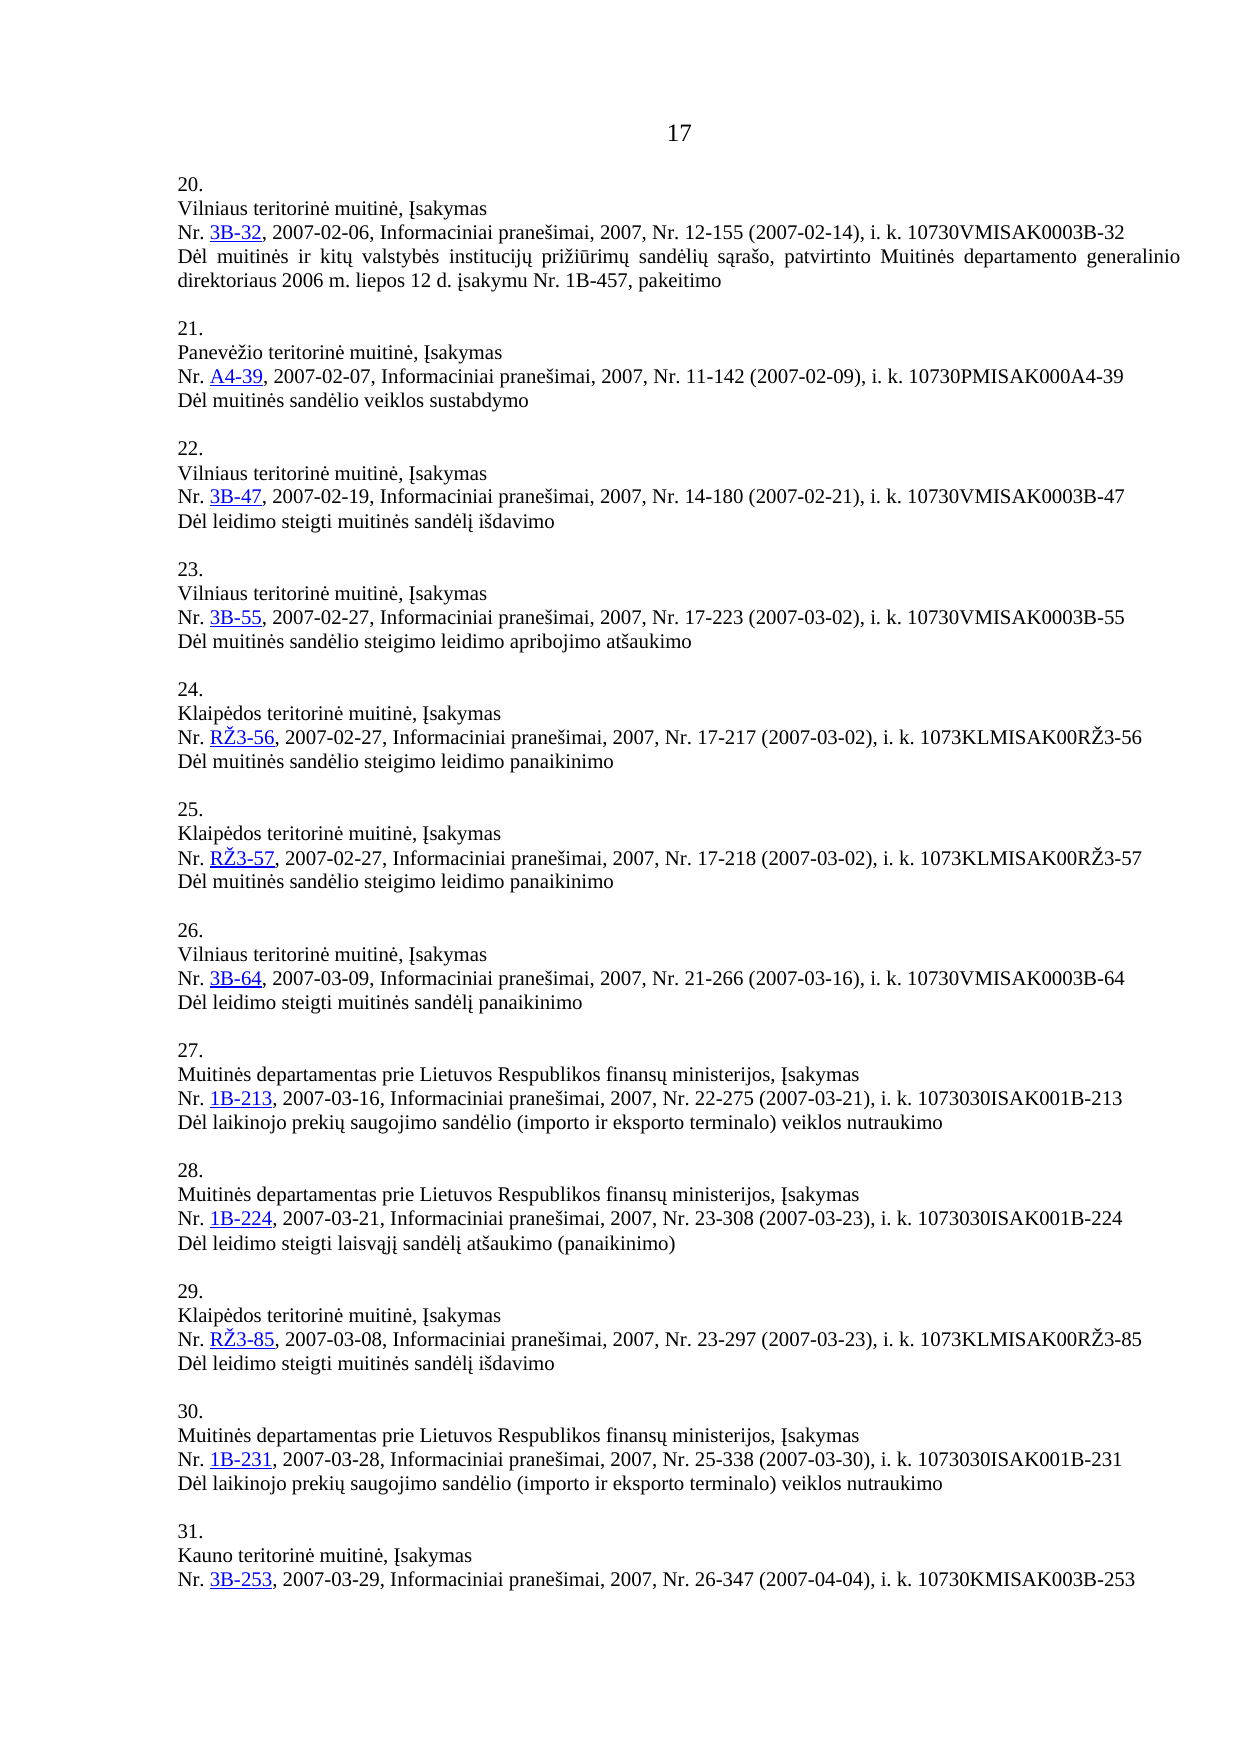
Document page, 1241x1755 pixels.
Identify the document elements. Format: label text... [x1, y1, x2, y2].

text Nr. 1B-224, 2007-03-21, Informaciniai pranešimai, 2007, Nr. 23-308 (2007-03-23), i. k. 1073030ISAK001B-224 [177, 1206, 1181, 1230]
text Muitinės departamentas prie Lietuvos Respublikos finansų ministerijos, Įsakymas [177, 1062, 1181, 1086]
text 27. [177, 1038, 1181, 1062]
text Muitinės departamentas prie Lietuvos Respublikos finansų ministerijos, Įsakymas [177, 1182, 1181, 1206]
text Dėl laikinojo prekių saugojimo sandėlio (importo ir eksporto terminalo) veiklos nutraukimo [177, 1471, 1181, 1495]
text 28. [177, 1158, 1181, 1182]
text Vilniaus teritorinė muitinė, Įsakymas [177, 460, 1181, 484]
text Nr. 1B-213, 2007-03-16, Informaciniai pranešimai, 2007, Nr. 22-275 (2007-03-21), i. k. 1073030ISAK001B-213 [177, 1086, 1181, 1110]
text Nr. A4-39, 2007-02-07, Informaciniai pranešimai, 2007, Nr. 11-142 (2007-02-09), i. k. 10730PMISAK000A4-39 [177, 364, 1181, 388]
text Dėl leidimo steigti laisvąjį sandėlį atšaukimo (panaikinimo) [177, 1230, 1181, 1254]
text Klaipėdos teritorinė muitinė, Įsakymas [177, 1303, 1181, 1327]
text Dėl leidimo steigti muitinės sandėlį panaikinimo [177, 990, 1181, 1014]
text 26. [177, 918, 1181, 942]
text Nr. 3B-253, 2007-03-29, Informaciniai pranešimai, 2007, Nr. 26-347 (2007-04-04), i. k. 10730KMISAK003B-253 [177, 1567, 1181, 1591]
text Dėl muitinės ir kitų valstybės institucijų prižiūrimų sandėlių sąrašo, patvirtinto Muitinės departamento generalinio direktoriaus 2006 m. liepos 12 d. įsakymu Nr. 1B-457, pakeitimo [177, 244, 1181, 292]
text 25. [177, 797, 1181, 821]
text Nr. RŽ3-56, 2007-02-27, Informaciniai pranešimai, 2007, Nr. 17-217 (2007-03-02), i. k. 1073KLMISAK00RŽ3-56 [177, 725, 1181, 749]
text Klaipėdos teritorinė muitinė, Įsakymas [177, 701, 1181, 725]
text 22. [177, 436, 1181, 460]
text Vilniaus teritorinė muitinė, Įsakymas [177, 196, 1181, 220]
text Dėl muitinės sandėlio steigimo leidimo apribojimo atšaukimo [177, 629, 1181, 653]
text Dėl laikinojo prekių saugojimo sandėlio (importo ir eksporto terminalo) veiklos nutraukimo [177, 1110, 1181, 1134]
text 31. [177, 1519, 1181, 1543]
text Dėl muitinės sandėlio steigimo leidimo panaikinimo [177, 869, 1181, 893]
text Dėl muitinės sandėlio steigimo leidimo panaikinimo [177, 749, 1181, 773]
text Nr. 3B-55, 2007-02-27, Informaciniai pranešimai, 2007, Nr. 17-223 (2007-03-02), i. k. 10730VMISAK0003B-55 [177, 605, 1181, 629]
text Nr. 3B-32, 2007-02-06, Informaciniai pranešimai, 2007, Nr. 12-155 (2007-02-14), i. k. 10730VMISAK0003B-32 [177, 220, 1181, 244]
text Nr. RŽ3-57, 2007-02-27, Informaciniai pranešimai, 2007, Nr. 17-218 (2007-03-02), i. k. 1073KLMISAK00RŽ3-57 [177, 845, 1181, 869]
text Kauno teritorinė muitinė, Įsakymas [177, 1543, 1181, 1567]
text 24. [177, 677, 1181, 701]
text 21. [177, 316, 1181, 340]
text Nr. 1B-231, 2007-03-28, Informaciniai pranešimai, 2007, Nr. 25-338 (2007-03-30), i. k. 1073030ISAK001B-231 [177, 1447, 1181, 1471]
text 20. [177, 172, 1181, 196]
text Dėl muitinės sandėlio veiklos sustabdymo [177, 388, 1181, 412]
text 29. [177, 1278, 1181, 1303]
text Dėl leidimo steigti muitinės sandėlį išdavimo [177, 1351, 1181, 1375]
text Klaipėdos teritorinė muitinė, Įsakymas [177, 821, 1181, 845]
text Nr. 3B-47, 2007-02-19, Informaciniai pranešimai, 2007, Nr. 14-180 (2007-02-21), i. k. 10730VMISAK0003B-47 [177, 484, 1181, 508]
text 23. [177, 557, 1181, 581]
text Vilniaus teritorinė muitinė, Įsakymas [177, 581, 1181, 605]
text Dėl leidimo steigti muitinės sandėlį išdavimo [177, 508, 1181, 533]
text Panevėžio teritorinė muitinė, Įsakymas [177, 340, 1181, 364]
text Muitinės departamentas prie Lietuvos Respublikos finansų ministerijos, Įsakymas [177, 1423, 1181, 1447]
text 30. [177, 1399, 1181, 1423]
text Nr. 3B-64, 2007-03-09, Informaciniai pranešimai, 2007, Nr. 21-266 (2007-03-16), i. k. 10730VMISAK0003B-64 [177, 966, 1181, 990]
text Nr. RŽ3-85, 2007-03-08, Informaciniai pranešimai, 2007, Nr. 23-297 (2007-03-23), i. k. 1073KLMISAK00RŽ3-85 [177, 1327, 1181, 1351]
text Vilniaus teritorinė muitinė, Įsakymas [177, 942, 1181, 966]
